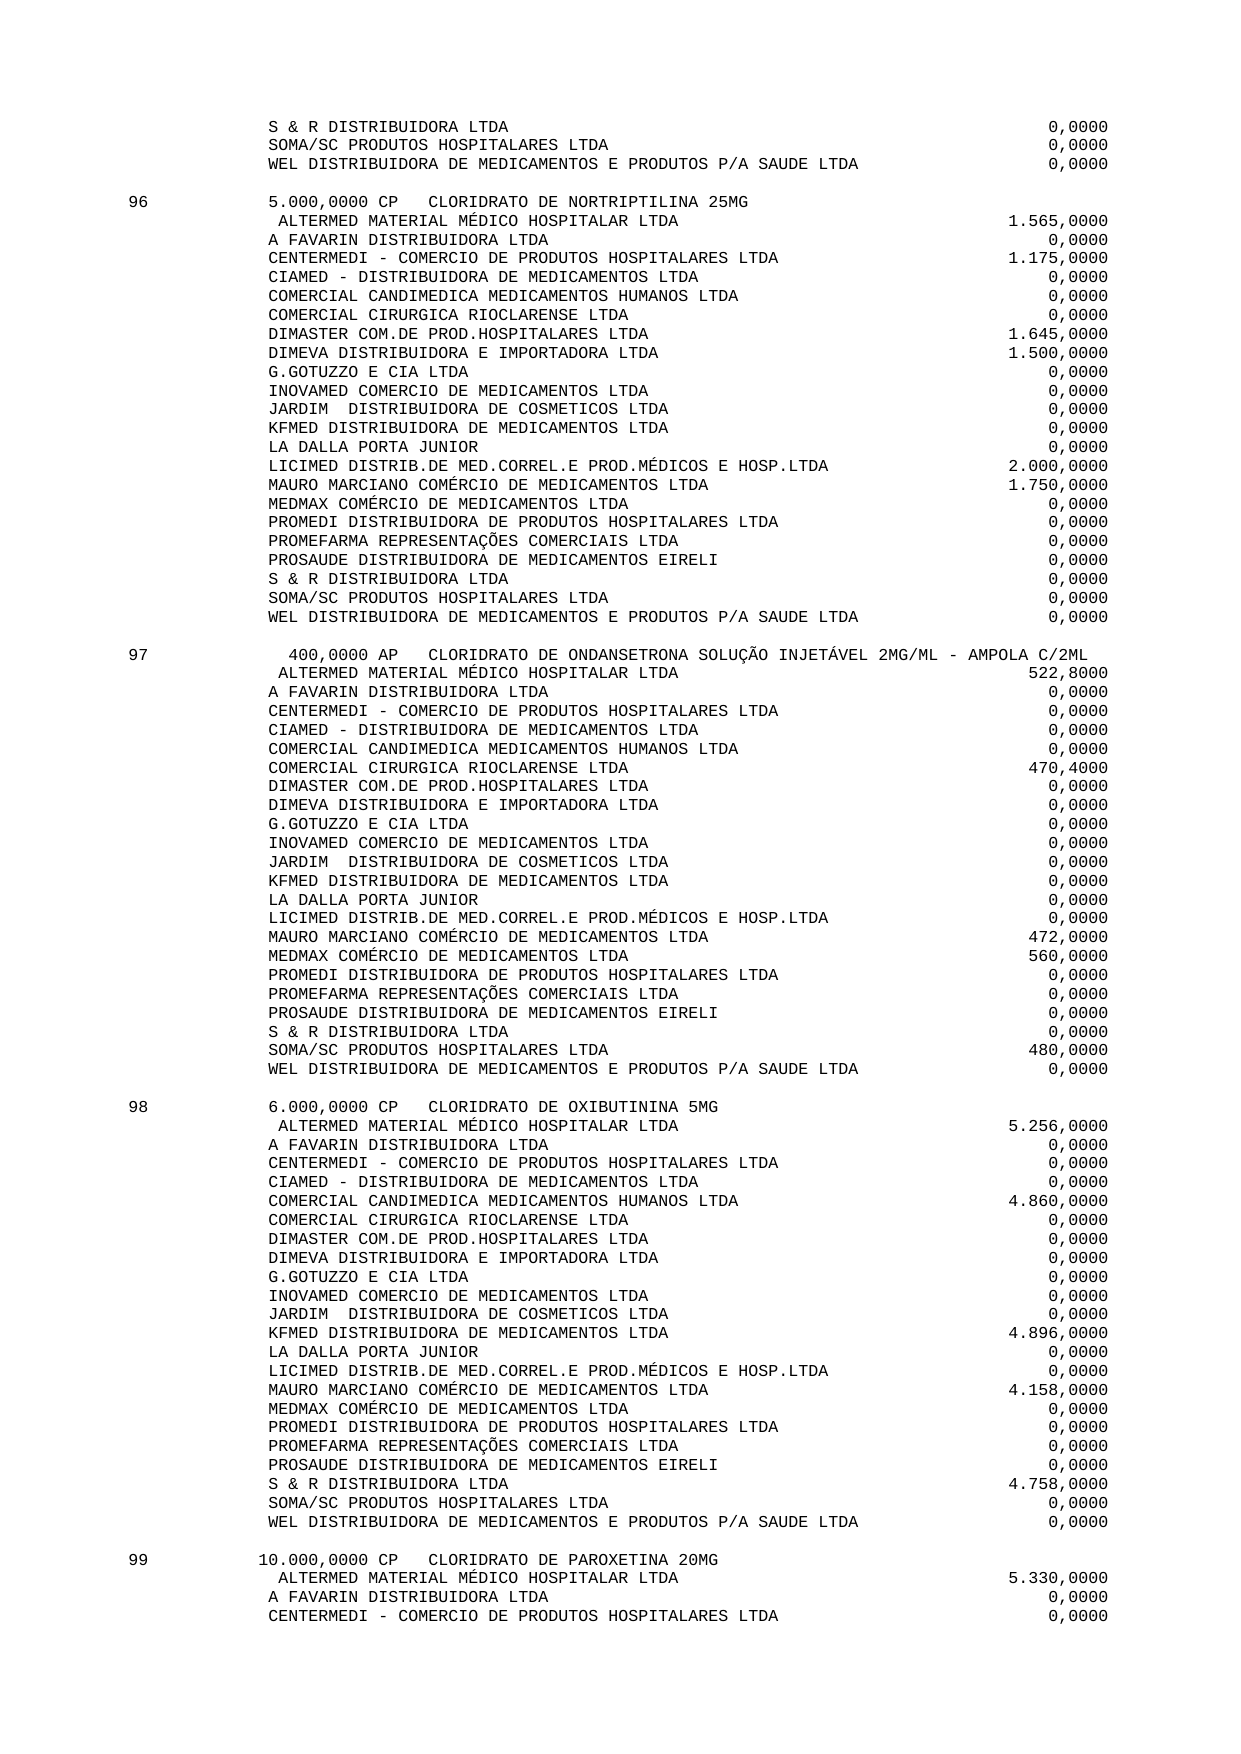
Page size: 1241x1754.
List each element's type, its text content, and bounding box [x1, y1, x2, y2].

text S & R DISTRIBUIDORA LTDA 0,0000 SOMA/SC PRODUTOS HOSPITALARES LTDA 0,0000 WEL DISTRIBUIDORA DE MEDICAMENTOS E PRODUTOS P/A SAUDE LTDA 0,0000 96 5.000,0000 CP CLORIDRATO DE NORTRIPTILINA 25MG ALTERMED MATERIAL MÉDICO HOSPITALAR LTDA 1.565,0000 A FAVARIN DISTRIBUIDORA LTDA 0,0000 CENTERMEDI - COMERCIO DE PRODUTOS HOSPITALARES LTDA 1.175,0000 CIAMED - DISTRIBUIDORA DE MEDICAMENTOS LTDA 0,0000 COMERCIAL CANDIMEDICA MEDICAMENTOS HUMANOS LTDA 0,0000 COMERCIAL CIRURGICA RIOCLARENSE LTDA 0,0000 DIMASTER COM.DE PROD.HOSPITALARES LTDA 1.645,0000 DIMEVA DISTRIBUIDORA E IMPORTADORA LTDA 1.500,0000 G.GOTUZZO E CIA LTDA 0,0000 INOVAMED COMERCIO DE MEDICAMENTOS LTDA 0,0000 JARDIM DISTRIBUIDORA DE COSMETICOS LTDA 0,0000 KFMED DISTRIBUIDORA DE MEDICAMENTOS LTDA 0,0000 LA DALLA PORTA JUNIOR 0,0000 LICIMED DISTRIB.DE MED.CORREL.E PROD.MÉDICOS E HOSP.LTDA 2.000,0000 MAURO MARCIANO COMÉRCIO DE MEDICAMENTOS LTDA 1.750,0000 MEDMAX COMÉRCIO DE MEDICAMENTOS LTDA 0,0000 PROMEDI DISTRIBUIDORA DE PRODUTOS HOSPITALARES LTDA 0,0000 PROMEFARMA REPRESENTAÇÕES COMERCIAIS LTDA 0,0000 PROSAUDE DISTRIBUIDORA DE MEDICAMENTOS EIRELI 0,0000 S & R DISTRIBUIDORA LTDA 0,0000 SOMA/SC PRODUTOS HOSPITALARES LTDA 0,0000 WEL DISTRIBUIDORA DE MEDICAMENTOS E PRODUTOS P/A SAUDE LTDA 0,0000 97 400,0000 AP CLORIDRATO DE ONDANSETRONA SOLUÇÃO INJETÁVEL 2MG/ML - AMPOLA C/2ML ALTERMED MATERIAL MÉDICO HOSPITALAR LTDA 522,8000 A FAVARIN DISTRIBUIDORA LTDA 0,0000 CENTERMEDI - COMERCIO DE PRODUTOS HOSPITALARES LTDA 0,0000 CIAMED - DISTRIBUIDORA DE MEDICAMENTOS LTDA 0,0000 COMERCIAL CANDIMEDICA MEDICAMENTOS HUMANOS LTDA 0,0000 COMERCIAL CIRURGICA RIOCLARENSE LTDA 470,4000 DIMASTER COM.DE PROD.HOSPITALARES LTDA 0,0000 DIMEVA DISTRIBUIDORA E IMPORTADORA LTDA 0,0000 G.GOTUZZO E CIA LTDA 0,0000 INOVAMED COMERCIO DE MEDICAMENTOS LTDA 0,0000 JARDIM DISTRIBUIDORA DE COSMETICOS LTDA 0,0000 KFMED DISTRIBUIDORA DE MEDICAMENTOS LTDA 0,0000 LA DALLA PORTA JUNIOR 0,0000 LICIMED DISTRIB.DE MED.CORREL.E PROD.MÉDICOS E HOSP.LTDA 0,0000 MAURO MARCIANO COMÉRCIO DE MEDICAMENTOS LTDA 472,0000 MEDMAX COMÉRCIO DE MEDICAMENTOS LTDA 560,0000 PROMEDI DISTRIBUIDORA DE PRODUTOS HOSPITALARES LTDA 0,0000 PROMEFARMA REPRESENTAÇÕES COMERCIAIS LTDA 0,0000 PROSAUDE DISTRIBUIDORA DE MEDICAMENTOS EIRELI 0,0000 S & R DISTRIBUIDORA LTDA 0,0000 SOMA/SC PRODUTOS HOSPITALARES LTDA 480,0000 WEL DISTRIBUIDORA DE MEDICAMENTOS E PRODUTOS P/A SAUDE LTDA 0,0000 98 6.000,0000 CP CLORIDRATO DE OXIBUTININA 5MG ALTERMED MATERIAL MÉDICO HOSPITALAR LTDA 5.256,0000 A FAVARIN DISTRIBUIDORA LTDA 0,0000 CENTERMEDI - COMERCIO DE PRODUTOS HOSPITALARES LTDA 0,0000 CIAMED - DISTRIBUIDORA DE MEDICAMENTOS LTDA 0,0000 COMERCIAL CANDIMEDICA MEDICAMENTOS HUMANOS LTDA 4.860,0000 COMERCIAL CIRURGICA RIOCLARENSE LTDA 0,0000 DIMASTER COM.DE PROD.HOSPITALARES LTDA 0,0000 DIMEVA DISTRIBUIDORA E IMPORTADORA LTDA 0,0000 G.GOTUZZO E CIA LTDA 0,0000 INOVAMED COMERCIO DE MEDICAMENTOS LTDA 0,0000 JARDIM DISTRIBUIDORA DE COSMETICOS LTDA 0,0000 KFMED DISTRIBUIDORA DE MEDICAMENTOS LTDA 4.896,0000 LA DALLA PORTA JUNIOR 0,0000 LICIMED DISTRIB.DE MED.CORREL.E PROD.MÉDICOS E HOSP.LTDA 0,0000 MAURO MARCIANO COMÉRCIO DE MEDICAMENTOS LTDA 4.158,0000 MEDMAX COMÉRCIO DE MEDICAMENTOS LTDA 0,0000 PROMEDI DISTRIBUIDORA DE PRODUTOS HOSPITALARES LTDA 0,0000 PROMEFARMA REPRESENTAÇÕES COMERCIAIS LTDA 0,0000 PROSAUDE DISTRIBUIDORA DE MEDICAMENTOS EIRELI 0,0000 S & R DISTRIBUIDORA LTDA 4.758,0000 SOMA/SC PRODUTOS HOSPITALARES LTDA 0,0000 WEL DISTRIBUIDORA DE MEDICAMENTOS E PRODUTOS P/A SAUDE LTDA 0,0000 99 10.000,0000 CP CLORIDRATO DE PAROXETINA 20MG ALTERMED MATERIAL MÉDICO HOSPITALAR LTDA 5.330,0000 A FAVARIN DISTRIBUIDORA LTDA 0,0000 CENTERMEDI - COMERCIO DE PRODUTOS HOSPITALARES LTDA 0,0000 [118, 118, 1122, 1626]
